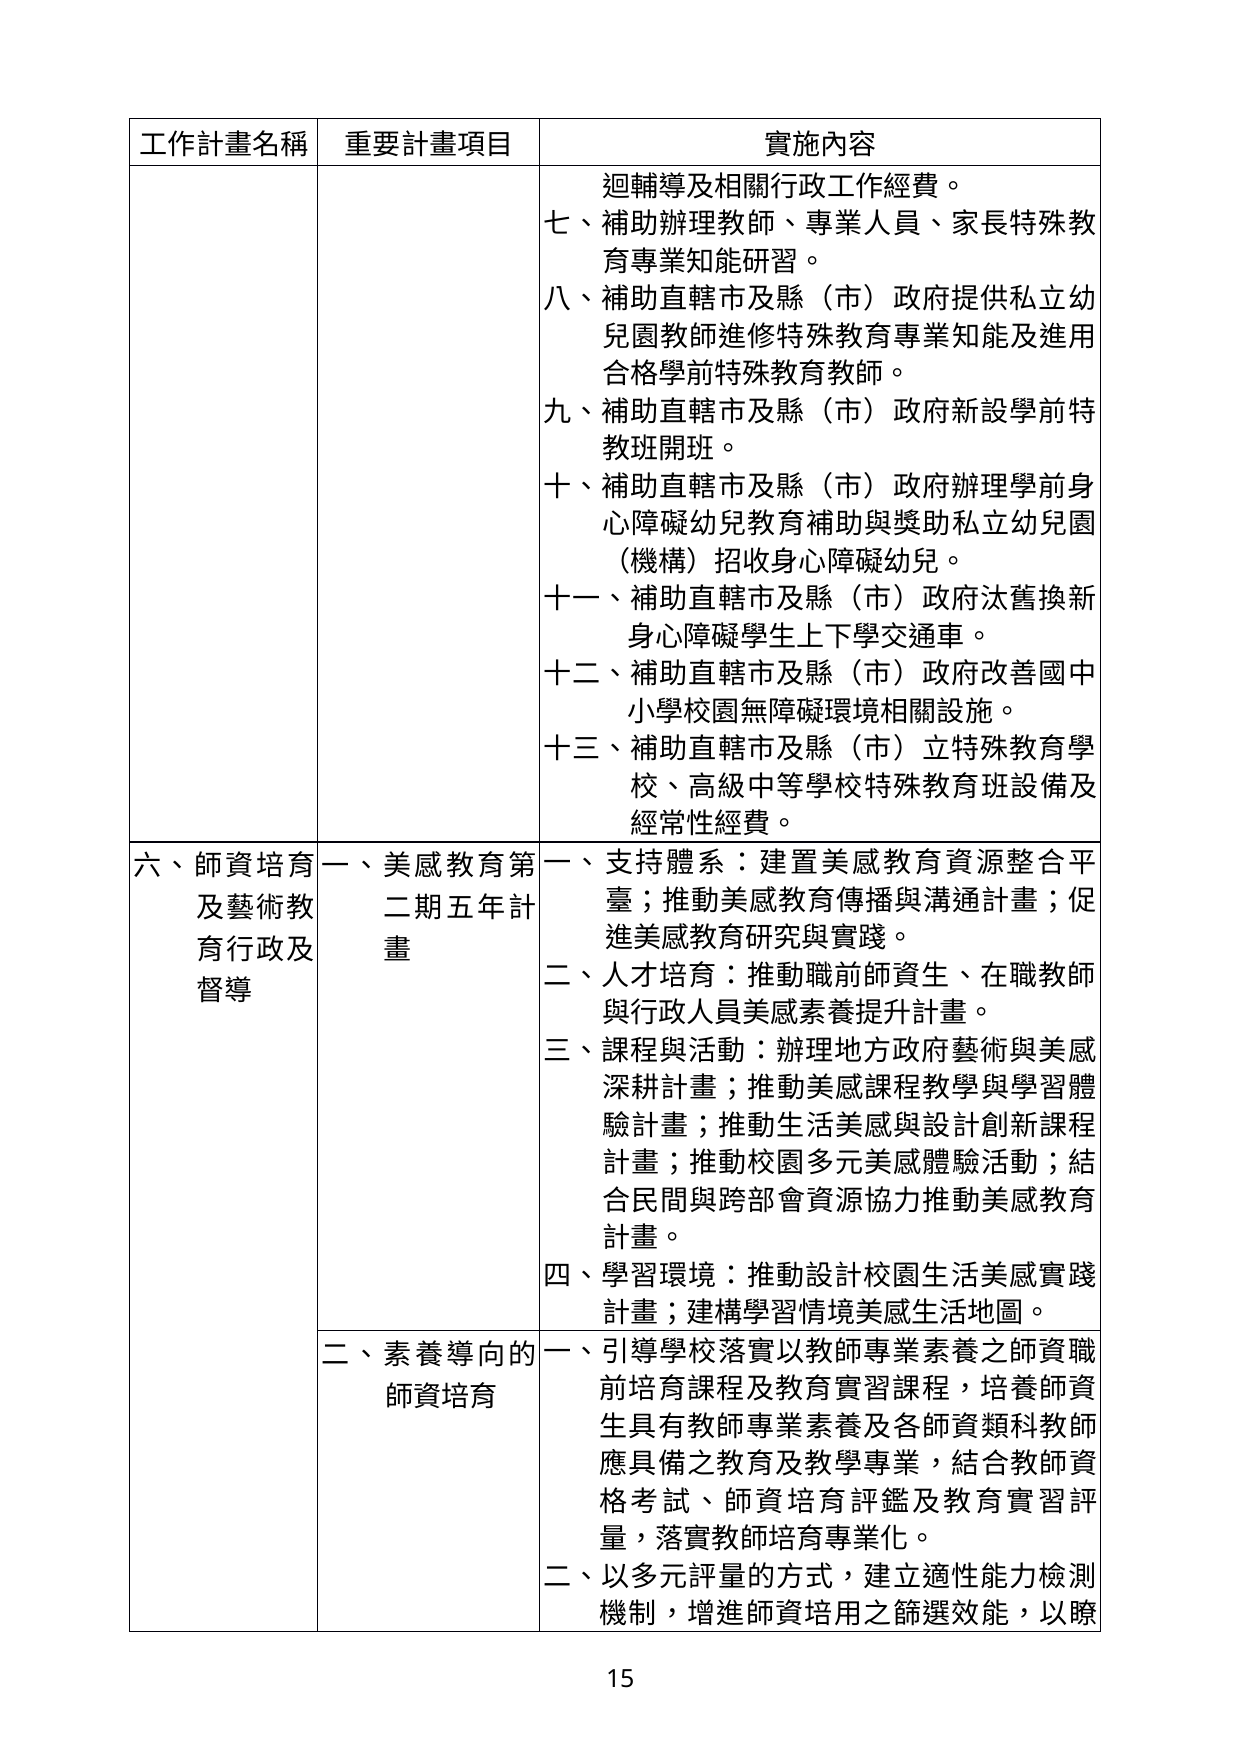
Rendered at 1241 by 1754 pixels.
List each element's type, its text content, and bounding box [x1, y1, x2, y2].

table_cell [318, 166, 539, 841]
table_cell 二、素養導向的師資培育 [318, 1331, 539, 1631]
table_cell 一、引導學校落實以教師專業素養之師資職前培育課程及教育實習課程，培養師資生具有教師專業素養及各師資類科教師應具備之教育及教學專業，結合教師資格考試、師資培育評鑑及教育實習評量，落實教師培育專業化。 二、以多元評量的方式，建立適性能力檢測機制，增進師資培用之篩選效能，以瞭 [540, 1331, 1100, 1631]
table_header 重要計畫項目 [318, 119, 539, 165]
table_cell 迴輔導及相關行政工作經費。 七、補助辦理教師、專業人員、家長特殊教育專業知能研習。 八、補助直轄市及縣（市）政府提供私立幼兒園教師進修特殊教育專業知能及進用合格學前特殊教育教師。 九、補助直轄市及縣（市）政府新設學前特教班開班。 十、補助直轄市及縣（市）政府辦理學前身心障礙幼兒教育補助與獎助私立幼兒園（機構）招收身心障礙幼兒。 十一、補助直轄市及縣（市）政府汰舊換新身心障礙學生上下學交通車。 十二、補助直轄市及縣（市）政府改善國中小學校園無障礙環境相關設施。 十三、補助直轄市及縣（市）立特殊教育學校、高級中等學校特殊教育班設備及經常性經費。 [540, 166, 1100, 841]
table_cell 一、支持體系：建置美感教育資源整合平臺；推動美感教育傳播與溝通計畫；促進美感教育研究與實踐。 二、人才培育：推動職前師資生、在職教師與行政人員美感素養提升計畫。 三、課程與活動：辦理地方政府藝術與美感深耕計畫；推動美感課程教學與學習體驗計畫；推動生活美感與設計創新課程計畫；推動校園多元美感體驗活動；結合民間與跨部會資源協力推動美感教育計畫。 四、學習環境：推動設計校園生活美感實踐計畫；建構學習情境美感生活地圖。 [540, 843, 1100, 1330]
table_cell 一、美感教育第二期五年計畫 [318, 843, 539, 1330]
table_header 工作計畫名稱 [130, 119, 317, 165]
table_header 實施內容 [540, 119, 1100, 165]
table_cell [130, 166, 317, 841]
table_cell 六、師資培育及藝術教育行政及督導 [130, 843, 317, 1631]
